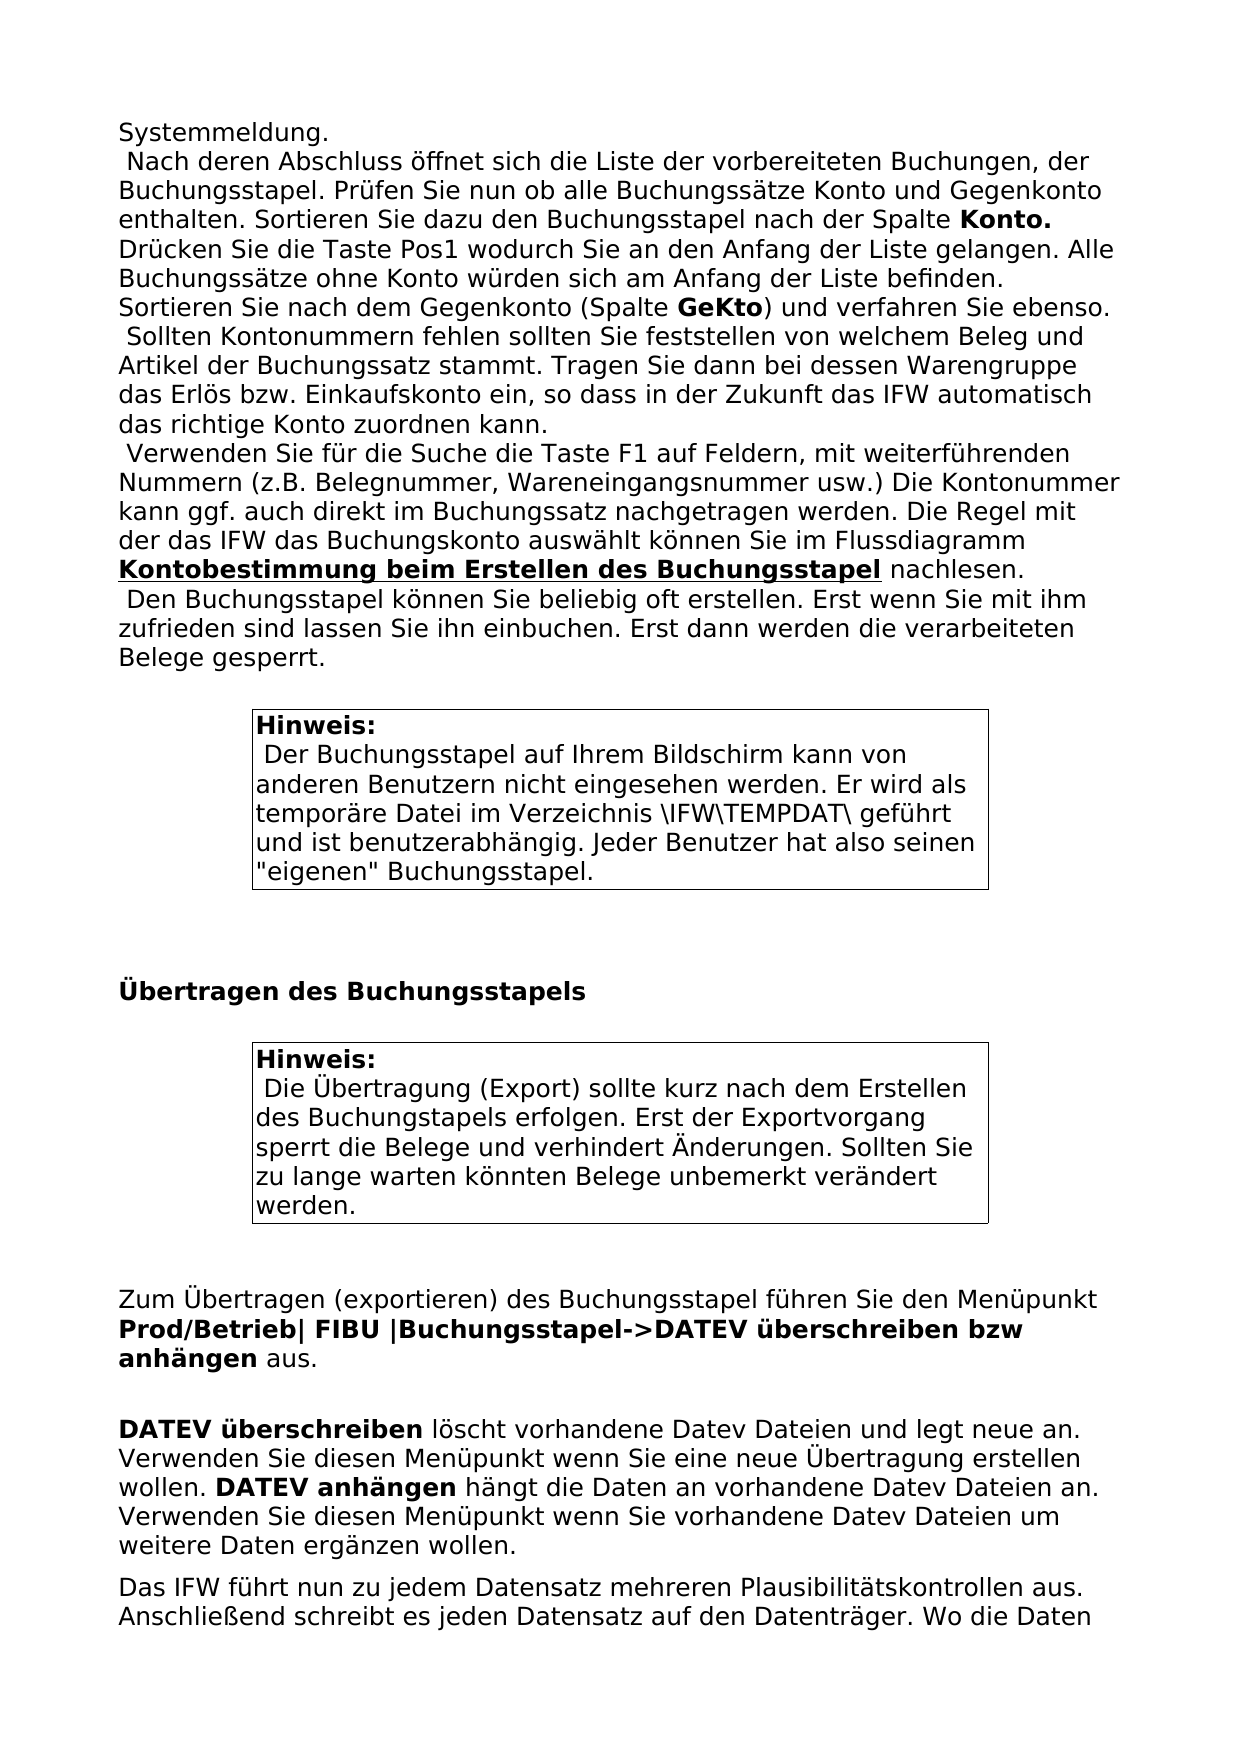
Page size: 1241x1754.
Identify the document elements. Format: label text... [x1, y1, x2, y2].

text DATEV überschreiben löscht vorhandene Datev Dateien und legt neue an. Verwenden Sie diesen Menüpunkt wenn Sie eine neue Übertragung erstellen wollen. DATEV anhängen hängt die Daten an vorhandene Datev Dateien an. Verwenden Sie diesen Menüpunkt wenn Sie vorhandene Datev Dateien um weitere Daten ergänzen wollen. [118, 1415, 1122, 1561]
table_header Hinweis: Die Übertragung (Export) sollte kurz nach dem Erstellen des Buchungstapels erfolgen. Erst der Exportvorgang sperrt die Belege und verhindert Änderungen. Sollten Sie zu lange warten könnten Belege unbemerkt verändert werden. [253, 1043, 988, 1223]
text Systemmeldung. Nach deren Abschluss öffnet sich die Liste der vorbereiteten Buchungen, der Buchungsstapel. Prüfen Sie nun ob alle Buchungssätze Konto und Gegenkonto enthalten. Sortieren Sie dazu den Buchungsstapel nach der Spalte Konto. Drücken Sie die Taste Pos1 wodurch Sie an den Anfang der Liste gelangen. Alle Buchungssätze ohne Konto würden sich am Anfang der Liste befinden. Sortieren Sie nach dem Gegenkonto (Spalte GeKto) und verfahren Sie ebenso. Sollten Kontonummern fehlen sollten Sie feststellen von welchem Beleg und Artikel der Buchungssatz stammt. Tragen Sie dann bei dessen Warengruppe das Erlös bzw. Einkaufskonto ein, so dass in der Zukunft das IFW automatisch das richtige Konto zuordnen kann. Verwenden Sie für die Suche die Taste F1 auf Feldern, mit weiterführenden Nummern (z.B. Belegnummer, Wareneingangsnummer usw.) Die Kontonummer kann ggf. auch direkt im Buchungssatz nachgetragen werden. Die Regel mit der das IFW das Buchungskonto auswählt können Sie im Flussdiagramm Kontobestimmung beim Erstellen des Buchungsstapel nachlesen. Den Buchungsstapel können Sie beliebig oft erstellen. Erst wenn Sie mit ihm zufrieden sind lassen Sie ihn einbuchen. Erst dann werden die verarbeiteten Belege gesperrt. [118, 118, 1122, 672]
text Das IFW führt nun zu jedem Datensatz mehreren Plausibilitätskontrollen aus. Anschließend schreibt es jeden Datensatz auf den Datenträger. Wo die Daten [118, 1573, 1122, 1631]
subtitle Übertragen des Buchungsstapels [118, 977, 1122, 1006]
table_header Hinweis: Der Buchungsstapel auf Ihrem Bildschirm kann von anderen Benutzern nicht eingesehen werden. Er wird als temporäre Datei im Verzeichnis \IFW\TEMPDAT\ geführt und ist benutzerabhängig. Jeder Benutzer hat also seinen "eigenen" Buchungsstapel. [253, 710, 988, 889]
text Zum Übertragen (exportieren) des Buchungsstapel führen Sie den Menüpunkt Prod/Betrieb| FIBU |Buchungsstapel->DATEV überschreiben bzw anhängen aus. [118, 1286, 1122, 1402]
